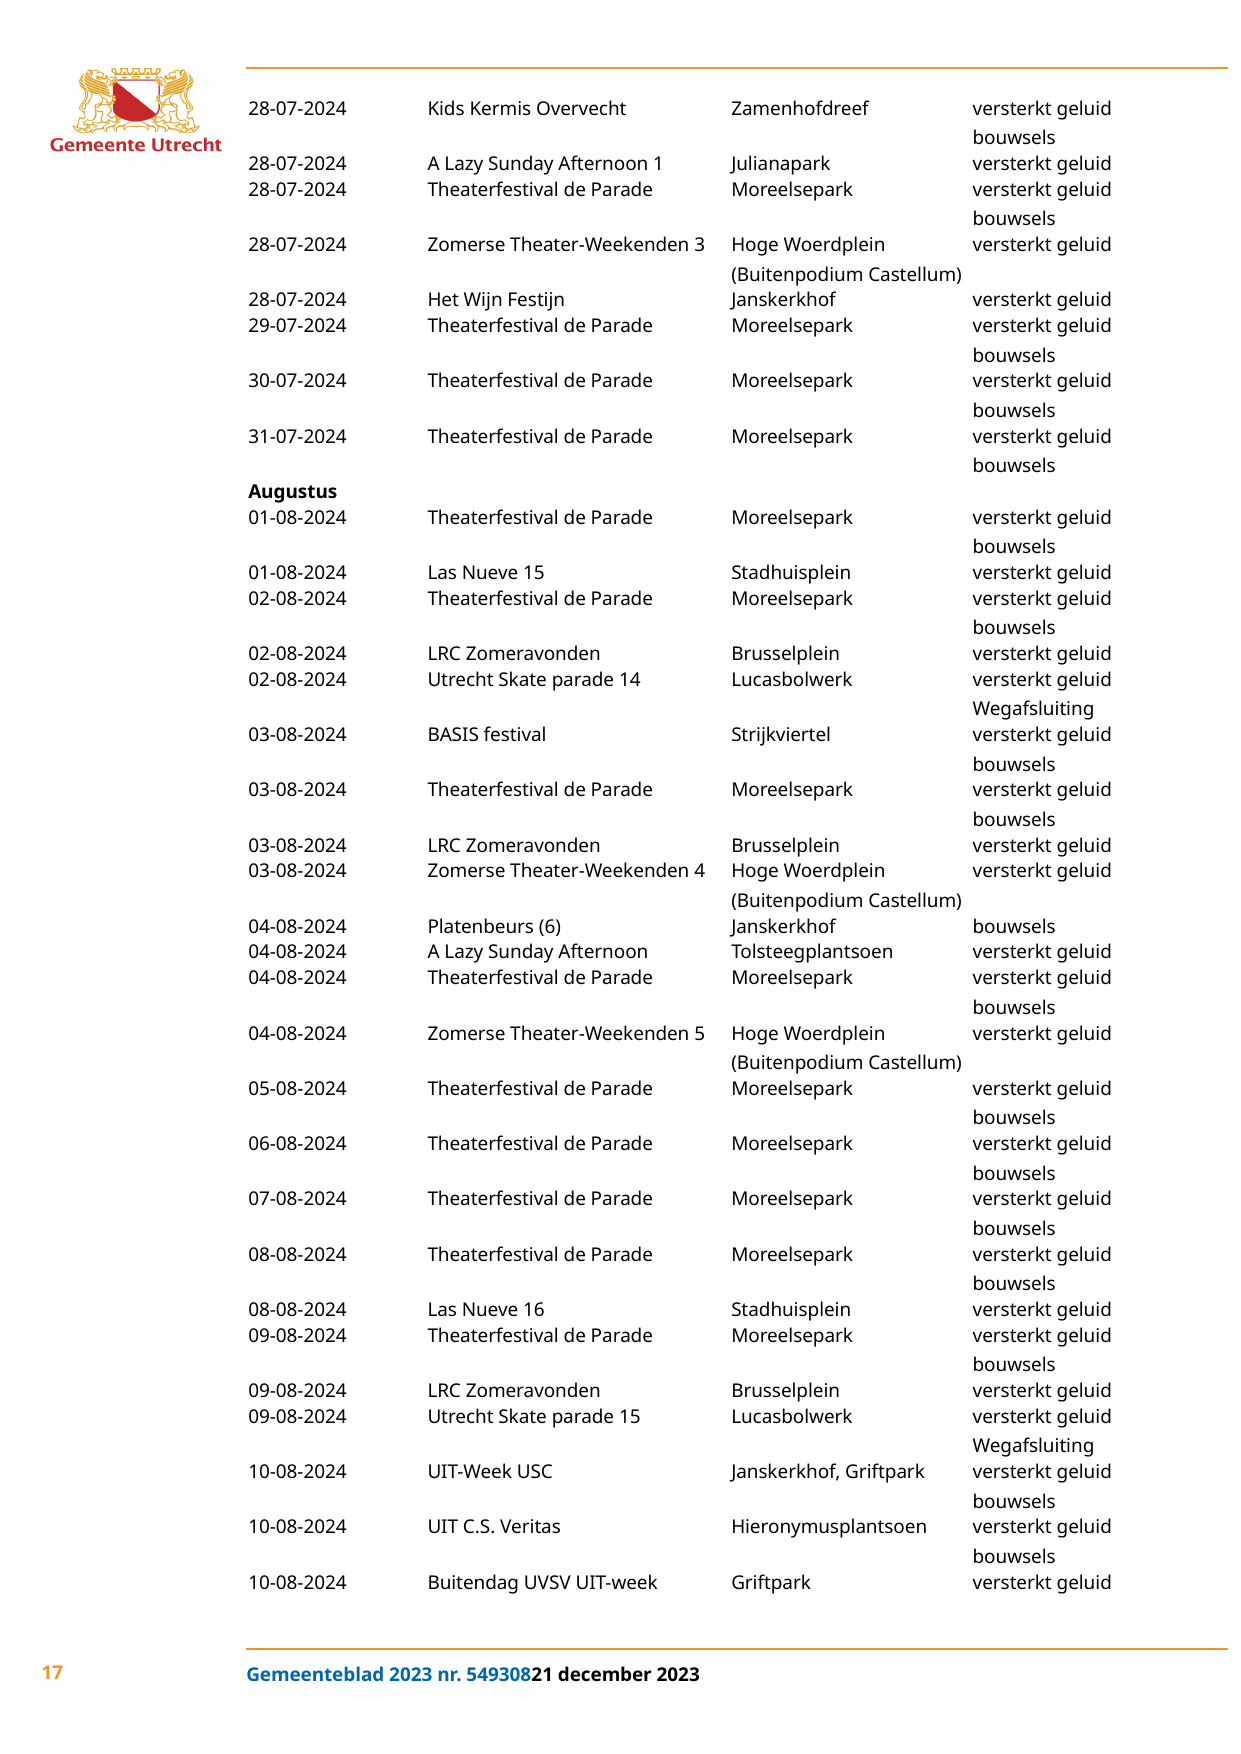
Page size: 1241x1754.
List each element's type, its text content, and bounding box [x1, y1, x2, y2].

table_cell Utrecht Skate parade 14 [427, 666, 731, 721]
table_cell versterkt geluid bouwsels [973, 1322, 1152, 1377]
table_cell UIT C.S. Veritas [427, 1514, 731, 1569]
table_cell versterkt geluid [973, 939, 1152, 964]
table_cell Janskerkhof [731, 286, 972, 312]
table_cell Tolsteegplantsoen [731, 939, 972, 964]
table_cell versterkt geluid Wegafsluiting [973, 666, 1152, 721]
table_cell Moreelsepark [731, 585, 972, 640]
table_cell versterkt geluid bouwsels [973, 585, 1152, 640]
table_cell Julianapark [731, 150, 972, 176]
table_cell 08-08-2024 [248, 1241, 427, 1296]
table_cell LRC Zomeravonden [427, 640, 731, 666]
table_cell Moreelsepark [731, 1322, 972, 1377]
table_cell Zomerse Theater-Weekenden 4 [427, 858, 731, 913]
table_cell versterkt geluid bouwsels [973, 1130, 1152, 1186]
table_cell 02-08-2024 [248, 585, 427, 640]
table_cell Hoge Woerdplein (Buitenpodium Castellum) [731, 231, 972, 286]
table_cell 03-08-2024 [248, 721, 427, 777]
table_cell versterkt geluid [973, 1377, 1152, 1403]
table_cell 02-08-2024 [248, 666, 427, 721]
table_cell versterkt geluid bouwsels [973, 964, 1152, 1020]
table_cell LRC Zomeravonden [427, 832, 731, 858]
table_cell 08-08-2024 [248, 1296, 427, 1322]
table_cell 03-08-2024 [248, 777, 427, 832]
table_cell Moreelsepark [731, 964, 972, 1020]
table_cell 09-08-2024 [248, 1403, 427, 1458]
table_cell 01-08-2024 [248, 504, 427, 559]
table_cell versterkt geluid bouwsels [973, 368, 1152, 423]
table_cell UIT-Week USC [427, 1458, 731, 1514]
table_cell 28-07-2024 [248, 150, 427, 176]
table_cell Buitendag UVSV UIT-week [427, 1569, 731, 1595]
table_cell [973, 478, 1152, 504]
table_cell Het Wijn Festijn [427, 286, 731, 312]
table_cell 28-07-2024 [248, 95, 427, 150]
table_cell Moreelsepark [731, 312, 972, 367]
table_cell Zamenhofdreef [731, 95, 972, 150]
table_cell Moreelsepark [731, 1075, 972, 1130]
table_cell 05-08-2024 [248, 1075, 427, 1130]
table_cell Theaterfestival de Parade [427, 176, 731, 231]
table_cell versterkt geluid bouwsels [973, 1241, 1152, 1296]
table_cell Theaterfestival de Parade [427, 964, 731, 1020]
table_cell [427, 478, 731, 504]
table_cell 03-08-2024 [248, 832, 427, 858]
table_cell versterkt geluid bouwsels [973, 176, 1152, 231]
table_cell 30-07-2024 [248, 368, 427, 423]
table_cell Janskerkhof, Griftpark [731, 1458, 972, 1514]
table_cell 07-08-2024 [248, 1186, 427, 1241]
table_cell Theaterfestival de Parade [427, 504, 731, 559]
table_cell Moreelsepark [731, 1130, 972, 1186]
table_cell 31-07-2024 [248, 423, 427, 478]
table_cell 10-08-2024 [248, 1569, 427, 1595]
table_cell versterkt geluid [973, 640, 1152, 666]
table_cell versterkt geluid bouwsels [973, 312, 1152, 367]
table_cell Zomerse Theater-Weekenden 5 [427, 1020, 731, 1075]
table_cell versterkt geluid [973, 858, 1152, 913]
table_cell versterkt geluid [973, 286, 1152, 312]
table_cell versterkt geluid bouwsels [973, 95, 1152, 150]
table_cell 04-08-2024 [248, 939, 427, 964]
table_cell Hoge Woerdplein (Buitenpodium Castellum) [731, 1020, 972, 1075]
table_cell Stadhuisplein [731, 559, 972, 585]
table_cell 09-08-2024 [248, 1322, 427, 1377]
table_cell Moreelsepark [731, 504, 972, 559]
table_cell Theaterfestival de Parade [427, 1130, 731, 1186]
table_cell A Lazy Sunday Afternoon [427, 939, 731, 964]
table_cell Lucasbolwerk [731, 666, 972, 721]
table_cell Theaterfestival de Parade [427, 423, 731, 478]
table_cell Brusselplein [731, 832, 972, 858]
table_cell Las Nueve 16 [427, 1296, 731, 1322]
table_cell Kids Kermis Overvecht [427, 95, 731, 150]
table_cell versterkt geluid [973, 559, 1152, 585]
table_cell Theaterfestival de Parade [427, 1322, 731, 1377]
table_cell Griftpark [731, 1569, 972, 1595]
table_cell Platenbeurs (6) [427, 913, 731, 939]
table_cell 09-08-2024 [248, 1377, 427, 1403]
table_cell 06-08-2024 [248, 1130, 427, 1186]
table_cell LRC Zomeravonden [427, 1377, 731, 1403]
table_cell versterkt geluid [973, 832, 1152, 858]
table_cell Zomerse Theater-Weekenden 3 [427, 231, 731, 286]
table_cell Lucasbolwerk [731, 1403, 972, 1458]
table_cell bouwsels [973, 913, 1152, 939]
table_cell versterkt geluid bouwsels [973, 1075, 1152, 1130]
table_cell Moreelsepark [731, 176, 972, 231]
table_cell 04-08-2024 [248, 964, 427, 1020]
table_cell Utrecht Skate parade 15 [427, 1403, 731, 1458]
table_cell Brusselplein [731, 640, 972, 666]
table_cell versterkt geluid bouwsels [973, 504, 1152, 559]
table_cell 04-08-2024 [248, 1020, 427, 1075]
table_cell Theaterfestival de Parade [427, 1075, 731, 1130]
table_cell Moreelsepark [731, 368, 972, 423]
table_cell Theaterfestival de Parade [427, 1241, 731, 1296]
table_cell versterkt geluid bouwsels [973, 1514, 1152, 1569]
table_cell 29-07-2024 [248, 312, 427, 367]
table_cell versterkt geluid [973, 1296, 1152, 1322]
table_cell Brusselplein [731, 1377, 972, 1403]
table_cell versterkt geluid bouwsels [973, 1458, 1152, 1514]
table_cell Moreelsepark [731, 777, 972, 832]
table_cell 01-08-2024 [248, 559, 427, 585]
table_cell A Lazy Sunday Afternoon 1 [427, 150, 731, 176]
table_cell Hieronymusplantsoen [731, 1514, 972, 1569]
table_cell Theaterfestival de Parade [427, 368, 731, 423]
table_cell BASIS festival [427, 721, 731, 777]
table_cell 10-08-2024 [248, 1514, 427, 1569]
table_cell 10-08-2024 [248, 1458, 427, 1514]
table_cell Theaterfestival de Parade [427, 585, 731, 640]
table_cell Hoge Woerdplein (Buitenpodium Castellum) [731, 858, 972, 913]
table_cell Theaterfestival de Parade [427, 312, 731, 367]
table_cell versterkt geluid [973, 1020, 1152, 1075]
table_cell [731, 478, 972, 504]
table_cell Moreelsepark [731, 1241, 972, 1296]
table_cell Janskerkhof [731, 913, 972, 939]
table_cell 03-08-2024 [248, 858, 427, 913]
table_cell Theaterfestival de Parade [427, 1186, 731, 1241]
table_cell 28-07-2024 [248, 176, 427, 231]
table_cell Stadhuisplein [731, 1296, 972, 1322]
table_cell Moreelsepark [731, 1186, 972, 1241]
table_cell Augustus [248, 478, 427, 504]
table_cell 28-07-2024 [248, 286, 427, 312]
table_cell Strijkviertel [731, 721, 972, 777]
table_cell 28-07-2024 [248, 231, 427, 286]
table_cell Theaterfestival de Parade [427, 777, 731, 832]
table_cell versterkt geluid [973, 1569, 1152, 1595]
table_cell Las Nueve 15 [427, 559, 731, 585]
table_cell versterkt geluid bouwsels [973, 423, 1152, 478]
table_cell versterkt geluid [973, 231, 1152, 286]
table_cell versterkt geluid bouwsels [973, 721, 1152, 777]
table_cell versterkt geluid bouwsels [973, 1186, 1152, 1241]
table_cell Moreelsepark [731, 423, 972, 478]
table_cell versterkt geluid bouwsels [973, 777, 1152, 832]
table_cell 02-08-2024 [248, 640, 427, 666]
picture [41, 47, 231, 172]
table_cell versterkt geluid [973, 150, 1152, 176]
table_cell 04-08-2024 [248, 913, 427, 939]
table_cell versterkt geluid Wegafsluiting [973, 1403, 1152, 1458]
